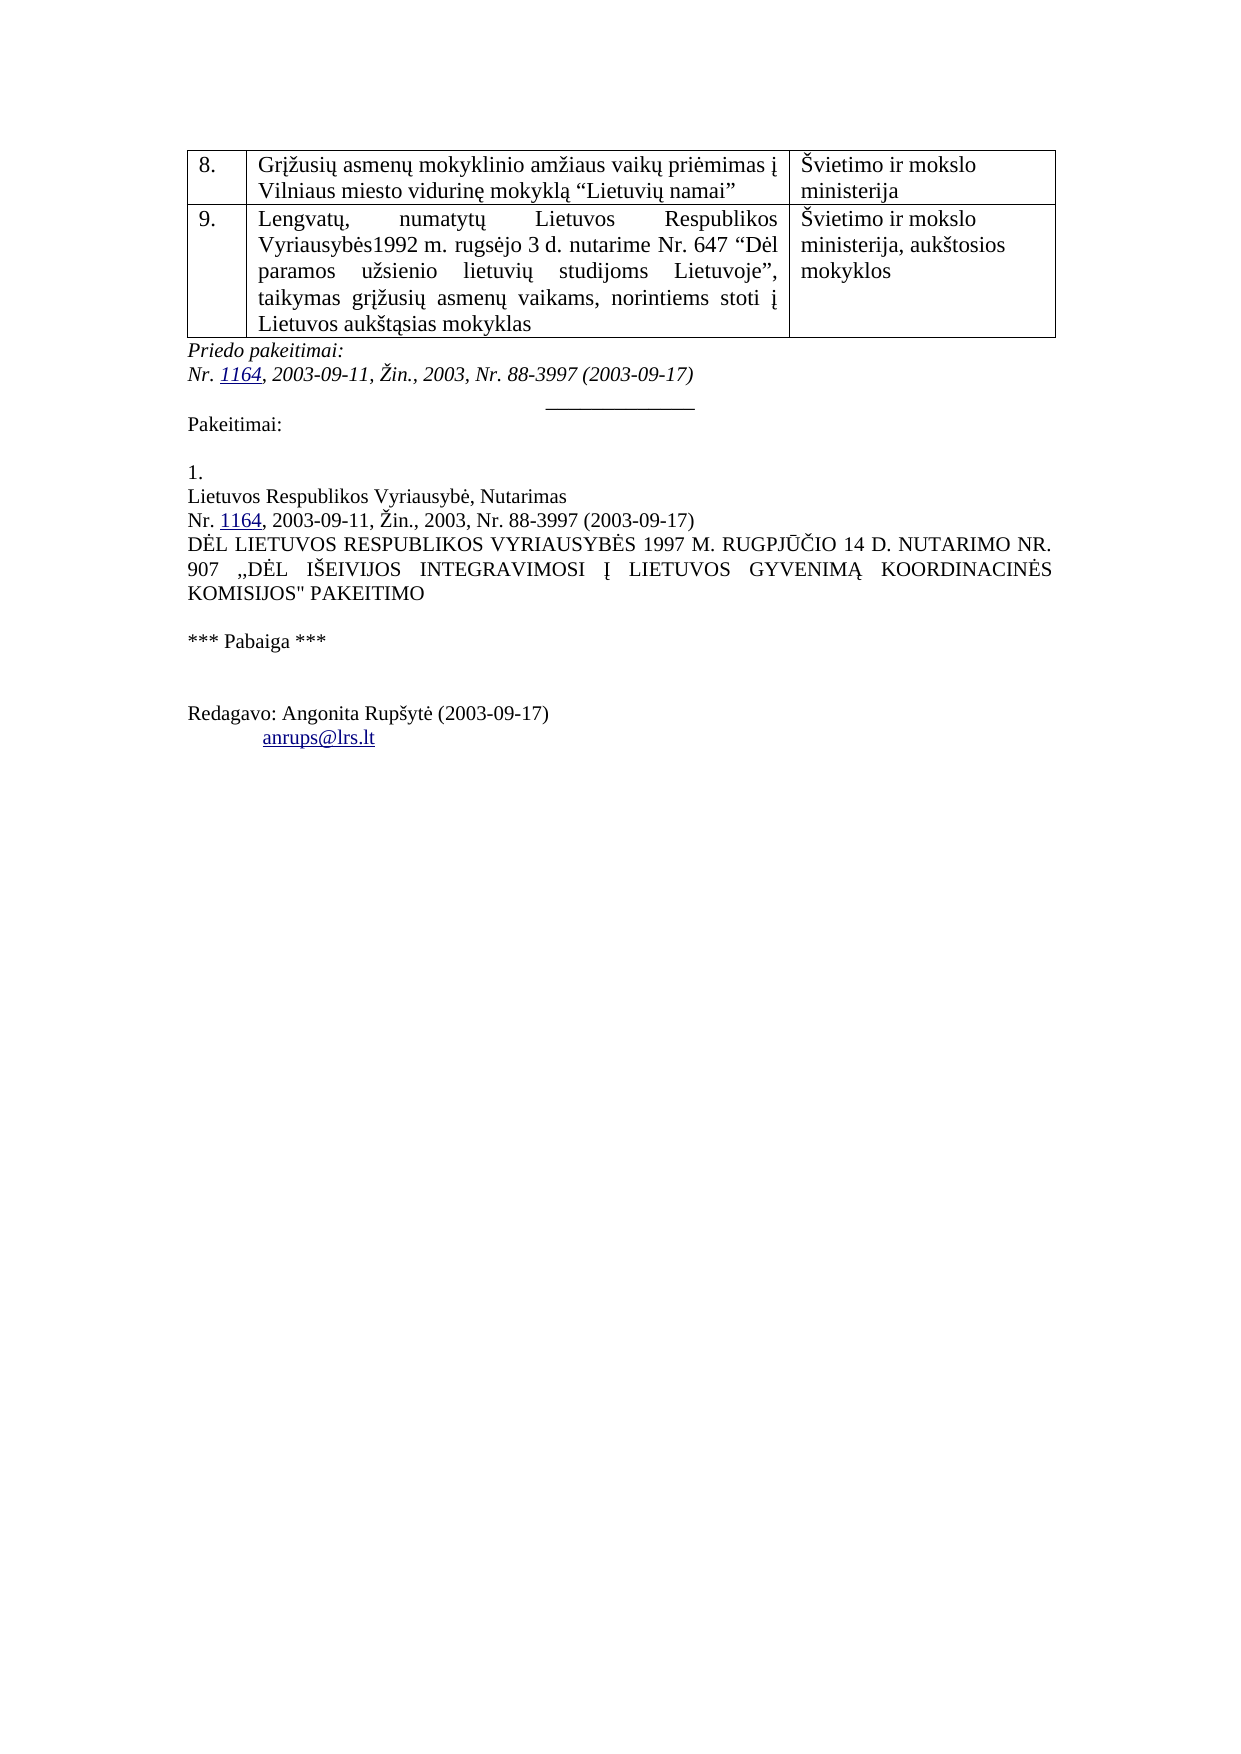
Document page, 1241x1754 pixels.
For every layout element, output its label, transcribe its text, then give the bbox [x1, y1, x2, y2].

table_cell 8. [188, 151, 246, 204]
text DĖL LIETUVOS RESPUBLIKOS VYRIAUSYBĖS 1997 M. RUGPJŪČIO 14 D. NUTARIMO NR. 907 ,,DĖL IŠEIVIJOS INTEGRAVIMOSI Į LIETUVOS GYVENIMĄ KOORDINACINĖS KOMISIJOS" PAKEITIMO [187, 532, 1053, 604]
text anrups@lrs.lt [187, 725, 1053, 749]
table_cell 9. [188, 205, 246, 337]
text 1. [187, 460, 1053, 484]
table_cell Lengvatų, numatytų Lietuvos Respublikos Vyriausybės1992 m. rugsėjo 3 d. nutarime Nr. 647 “Dėl paramos užsienio lietuvių studijoms Lietuvoje”, taikymas grįžusių asmenų vaikams, norintiems stoti į Lietuvos aukštąsias mokyklas [247, 205, 789, 337]
text _____________ [187, 386, 1053, 412]
table_cell Švietimo ir mokslo ministerija [790, 151, 1055, 204]
table_cell Grįžusių asmenų mokyklinio amžiaus vaikų priėmimas į Vilniaus miesto vidurinę mokyklą “Lietuvių namai” [247, 151, 789, 204]
text Pakeitimai: [187, 412, 1053, 436]
text Nr. 1164, 2003-09-11, Žin., 2003, Nr. 88-3997 (2003-09-17) [187, 362, 1053, 386]
text Lietuvos Respublikos Vyriausybė, Nutarimas [187, 484, 1053, 508]
table_cell Švietimo ir mokslo ministerija, aukštosios mokyklos [790, 205, 1055, 337]
text *** Pabaiga *** [187, 629, 1053, 653]
text Priedo pakeitimai: [187, 338, 1053, 362]
text Nr. 1164, 2003-09-11, Žin., 2003, Nr. 88-3997 (2003-09-17) [187, 508, 1053, 532]
text Redagavo: Angonita Rupšytė (2003-09-17) [187, 701, 1053, 725]
